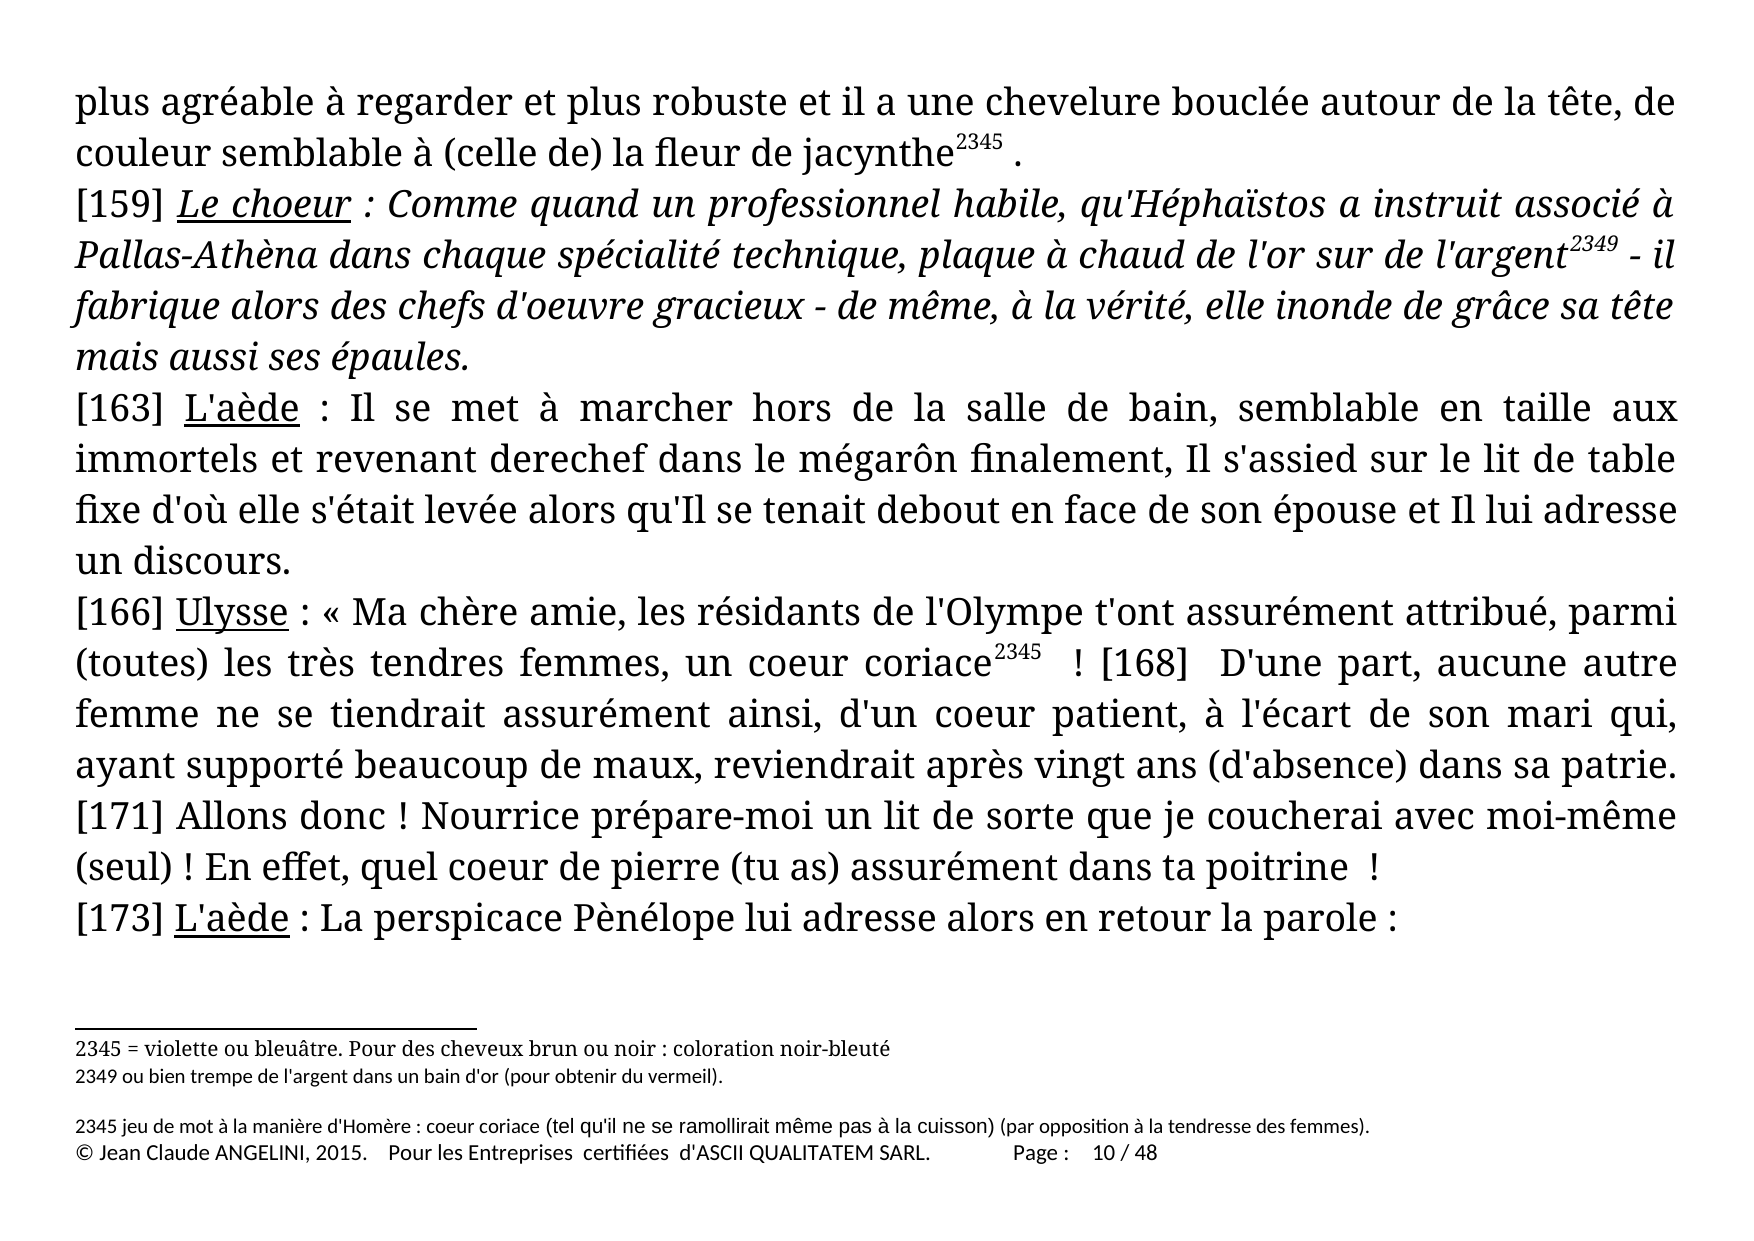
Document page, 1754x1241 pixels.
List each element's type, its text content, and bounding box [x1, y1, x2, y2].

text [163] L'aède : Il se met à marcher hors de la salle de bain, semblable en taille aux immortels et revenant derechef dans le mégarôn finalement, Il s'assied sur le lit de table fixe d'où elle s'était levée alors qu'Il se tenait debout en face de son épouse et Il lui adresse un discours. [75, 381, 1679, 585]
text [166] Ulysse : « Ma chère amie, les résidants de l'Olympe t'ont assurément attribué, parmi (toutes) les très tendres femmes, un coeur coriace ! [168] D'une part, aucune autre femme ne se tiendrait assurément ainsi, d'un coeur patient, à l'écart de son mari qui, ayant supporté beaucoup de maux, reviendrait après vingt ans (d'absence) dans sa patrie. [171] Allons donc ! Nourrice prépare-moi un lit de sorte que je coucherai avec moi-même (seul) ! En effet, quel coeur de pierre (tu as) assurément dans ta poitrine ! [75, 585, 1679, 892]
text jeu de mot à la manière d'Homère : coeur coriace (tel qu'il ne se ramollirait même pas à la cuisson) (par opposition à la tendresse des femmes). [75, 1113, 1679, 1138]
text ou bien trempe de l'argent dans un bain d'or (pour obtenir du vermeil). [75, 1063, 1679, 1088]
text plus agréable à regarder et plus robuste et il a une chevelure bouclée autour de la tête, de couleur semblable à (celle de) la fleur de jacynthe . [75, 75, 1679, 177]
text [173] L'aède : La perspicace Pènélope lui adresse alors en retour la parole : [75, 892, 1679, 943]
text [159] Le choeur : Comme quand un professionnel habile, qu'Héphaïstos a instruit associé à Pallas-Athèna dans chaque spécialité technique, plaque à chaud de l'or sur de l'argent - il fabrique alors des chefs d'oeuvre gracieux - de même, à la vérité, elle inonde de grâce sa tête mais aussi ses épaules. [75, 177, 1679, 381]
text = violette ou bleuâtre. Pour des cheveux brun ou noir : coloration noir-bleuté [75, 1034, 1679, 1063]
